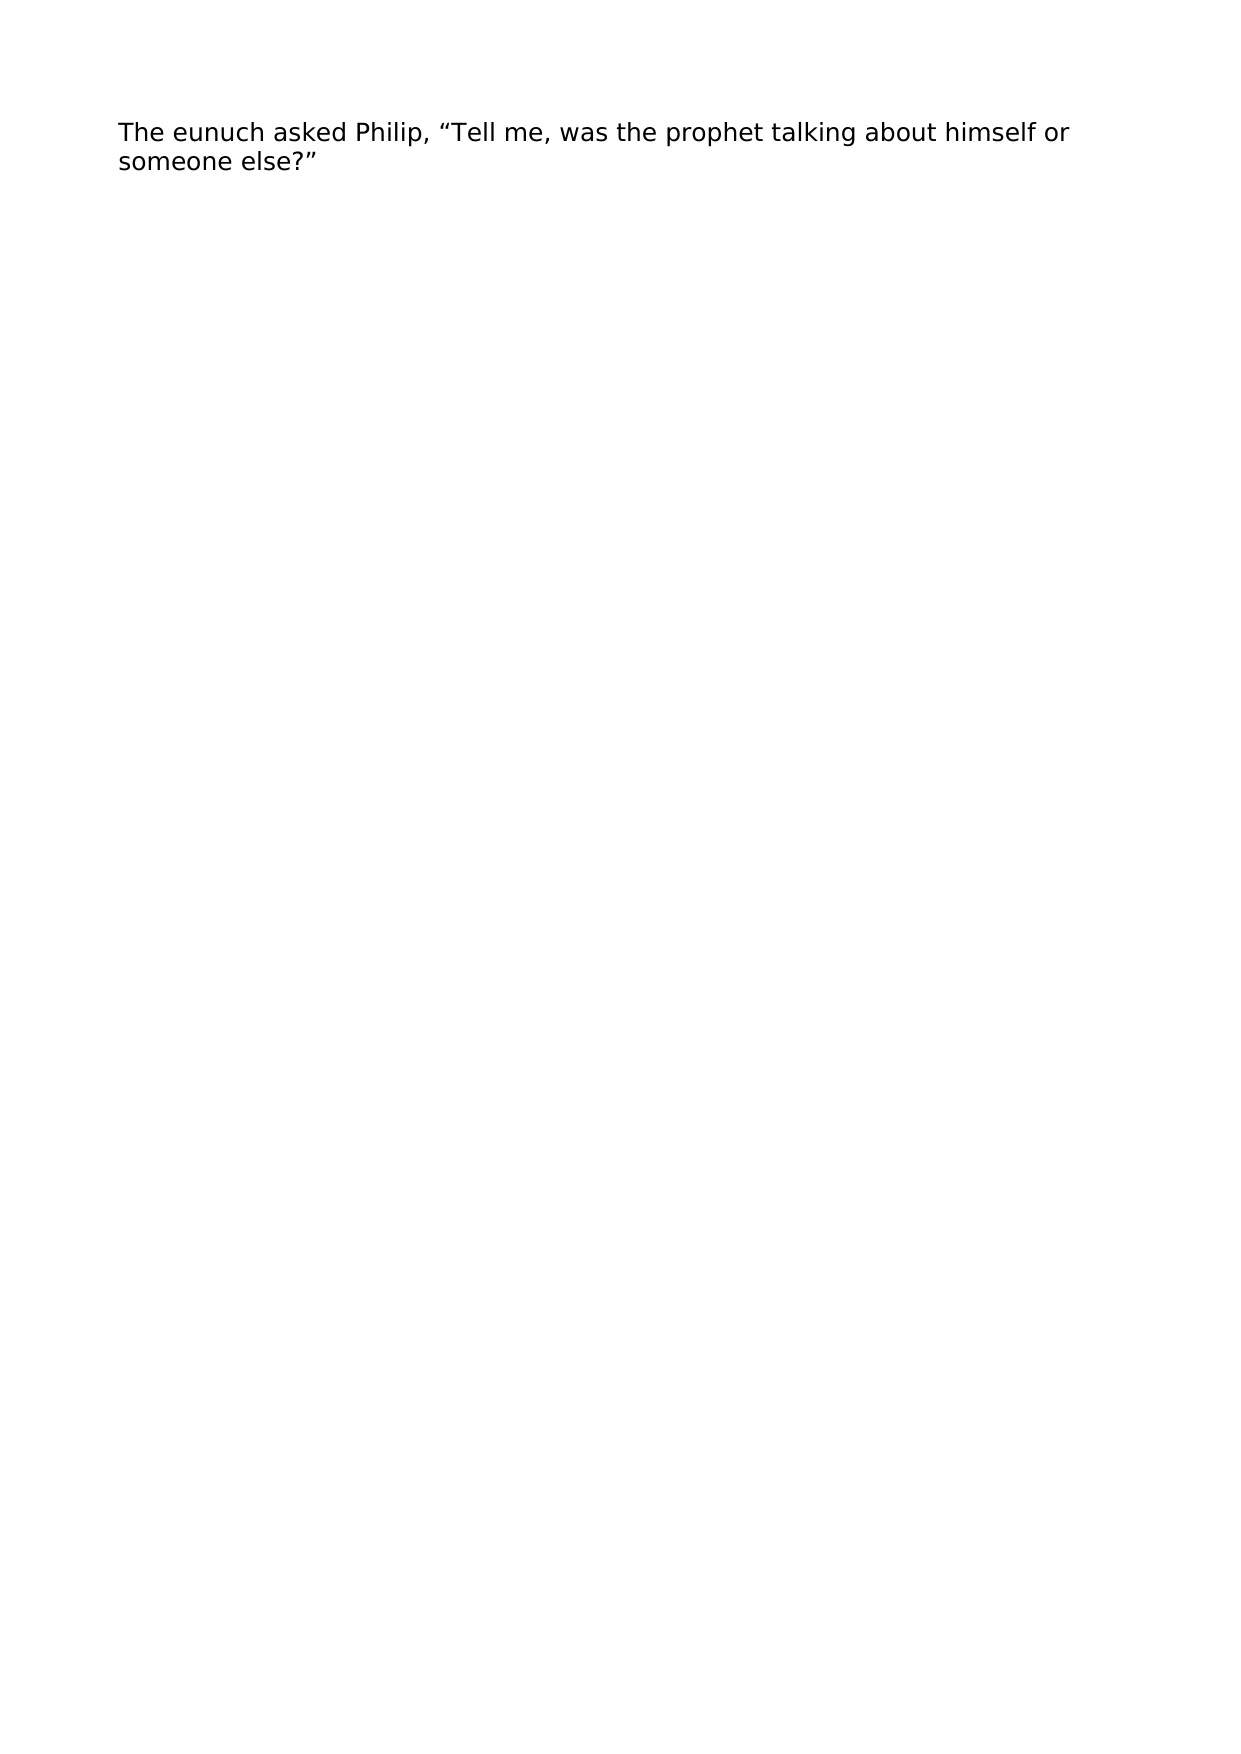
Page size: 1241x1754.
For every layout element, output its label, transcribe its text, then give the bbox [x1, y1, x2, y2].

text The eunuch asked Philip, “Tell me, was the prophet talking about himself or someone else?” [118, 118, 1122, 176]
